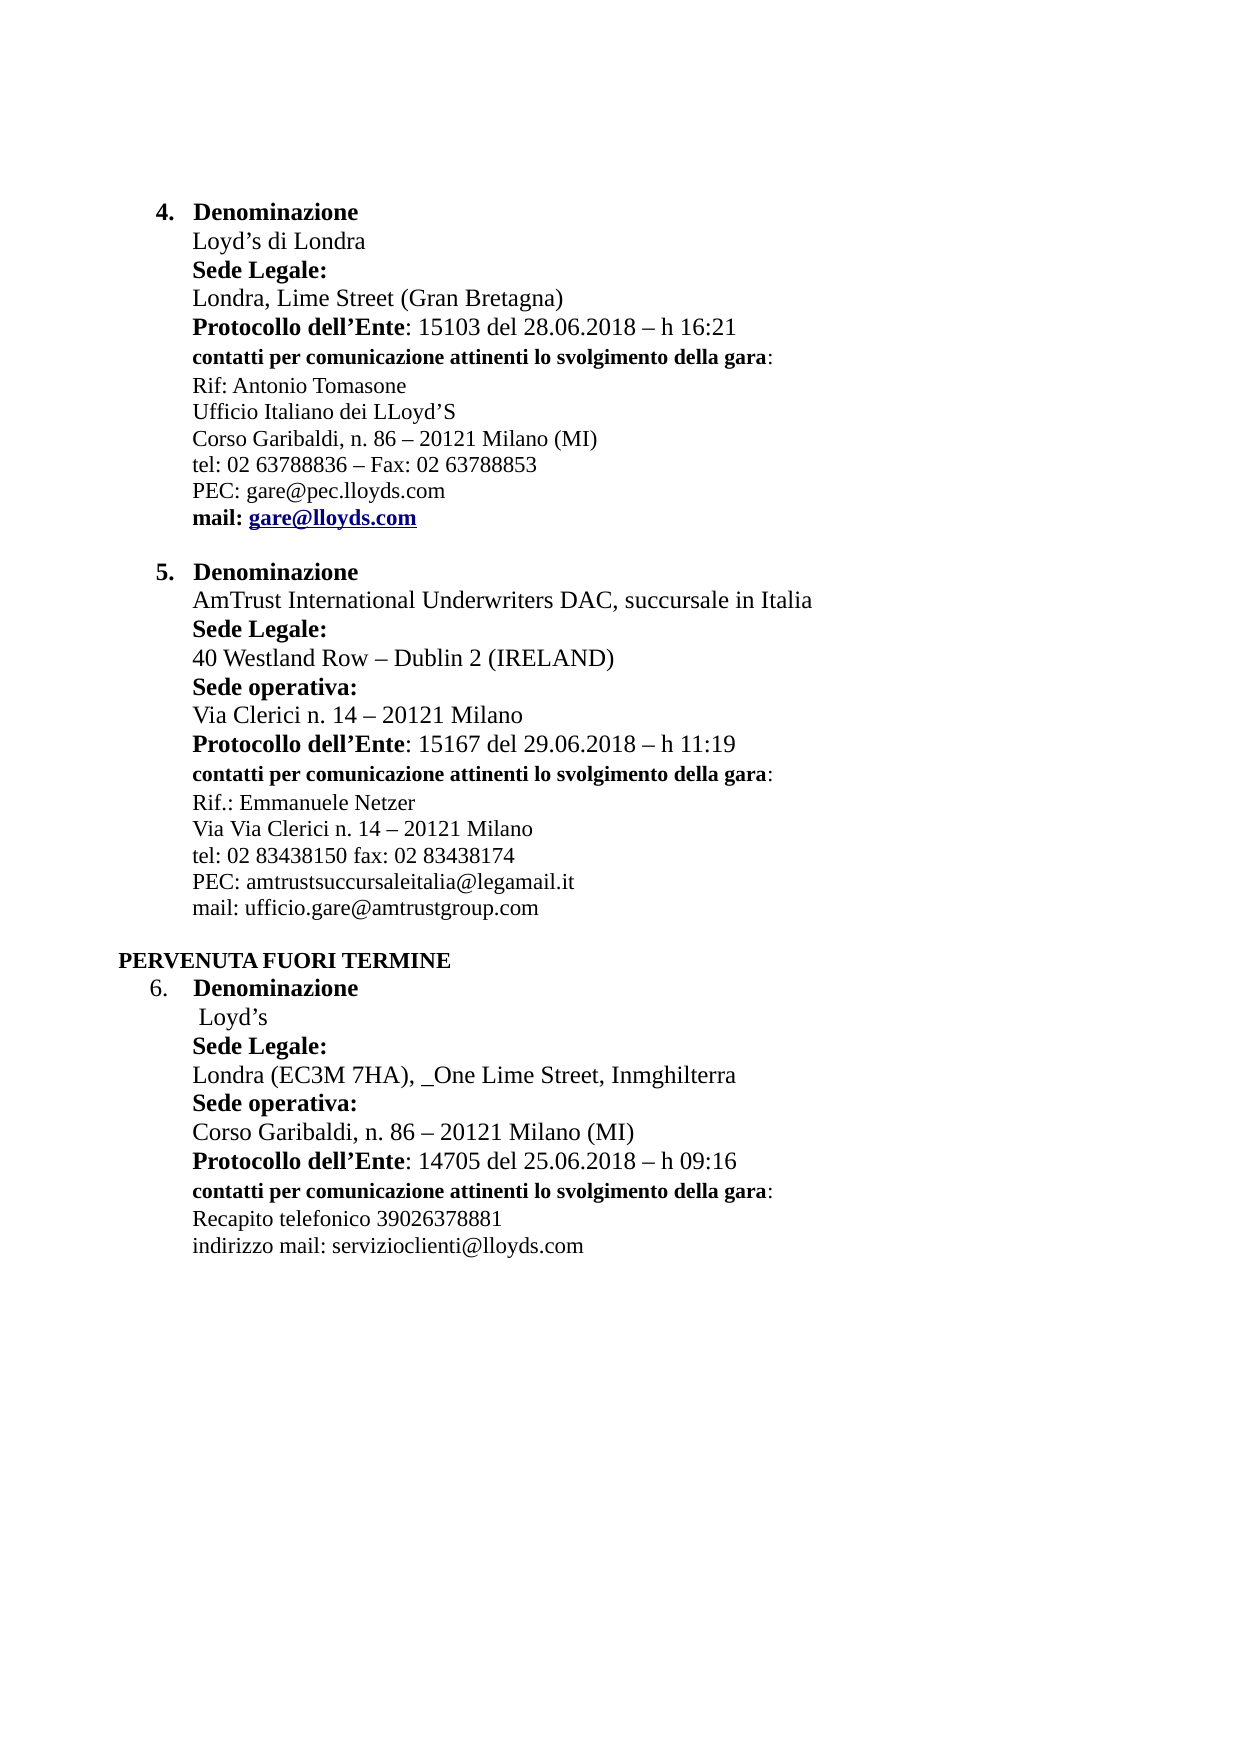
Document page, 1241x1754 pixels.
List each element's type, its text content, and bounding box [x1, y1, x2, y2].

text 40 Westland Row – Dublin 2 (IRELAND) [118, 643, 1122, 672]
text Via Clerici n. 14 – 20121 Milano [118, 700, 1122, 729]
text PERVENUTA FUORI TERMINE [118, 947, 1122, 973]
text mail: gare@lloyds.com [118, 504, 1122, 530]
text Sede operativa: [118, 1088, 1122, 1117]
text Londra, Lime Street (Gran Bretagna) [118, 283, 1122, 312]
text Loyd’s di Londra [118, 226, 1122, 255]
text PEC: amtrustsuccursaleitalia@legamail.it [118, 868, 1122, 894]
text indirizzo mail: servizioclienti@lloyds.com [118, 1232, 1122, 1258]
text Recapito telefonico 39026378881 [118, 1203, 1122, 1232]
text Sede Legale: [118, 1031, 1122, 1060]
text Protocollo dell’Ente: 15167 del 29.06.2018 – h 11:19 [118, 729, 1122, 758]
text Sede Legale: [118, 614, 1122, 643]
text PEC: gare@pec.lloyds.com [118, 477, 1122, 504]
text Rif.: Emmanuele Netzer [118, 787, 1122, 815]
text mail: ufficio.gare@amtrustgroup.com [118, 894, 1122, 921]
text contatti per comunicazione attinenti lo svolgimento della gara: [118, 758, 1122, 787]
text Ufficio Italiano dei LLoyd’S [118, 398, 1122, 425]
text Londra (EC3M 7HA), _One Lime Street, Inmghilterra [118, 1060, 1122, 1088]
text Sede operativa: [118, 672, 1122, 700]
text contatti per comunicazione attinenti lo svolgimento della gara: [118, 1175, 1122, 1203]
text tel: 02 83438150 fax: 02 83438174 [118, 842, 1122, 868]
text Corso Garibaldi, n. 86 – 20121 Milano (MI) [118, 1117, 1122, 1146]
list Denominazione [156, 557, 1122, 585]
text Protocollo dell’Ente: 14705 del 25.06.2018 – h 09:16 [118, 1146, 1122, 1175]
text 6. Denominazione [118, 973, 1122, 1002]
text contatti per comunicazione attinenti lo svolgimento della gara: [118, 341, 1122, 370]
text tel: 02 63788836 – Fax: 02 63788853 [118, 451, 1122, 477]
text Via Via Clerici n. 14 – 20121 Milano [118, 815, 1122, 842]
text Sede Legale: [118, 255, 1122, 283]
text Rif: Antonio Tomasone [118, 370, 1122, 398]
list Denominazione [156, 197, 1122, 226]
text Protocollo dell’Ente: 15103 del 28.06.2018 – h 16:21 [118, 312, 1122, 341]
text AmTrust International Underwriters DAC, succursale in Italia [118, 585, 1122, 614]
text Loyd’s [118, 1002, 1122, 1031]
text Corso Garibaldi, n. 86 – 20121 Milano (MI) [118, 425, 1122, 451]
